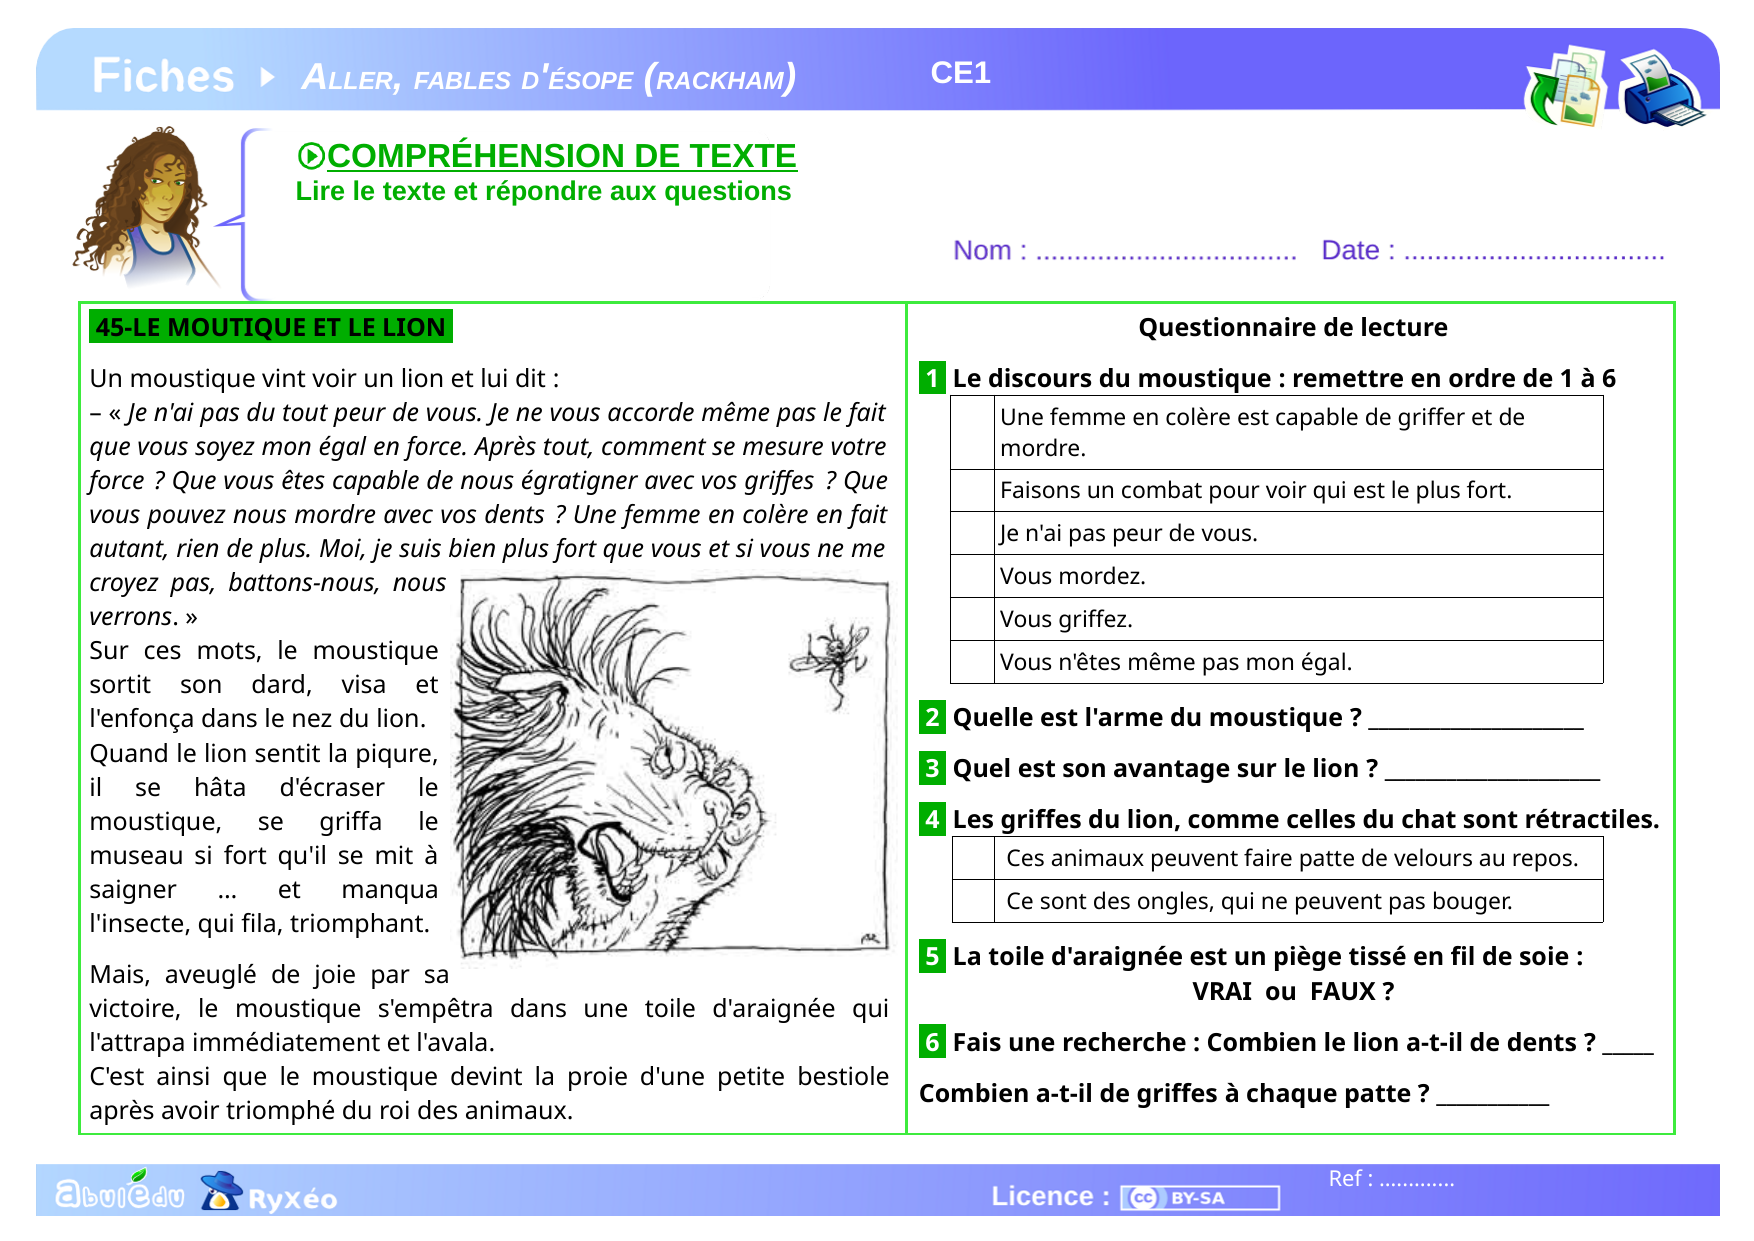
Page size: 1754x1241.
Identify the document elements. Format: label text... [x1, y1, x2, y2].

table_header Ces animaux peuvent faire patte de velours au repos. [995, 837, 1603, 879]
table_cell [953, 880, 994, 922]
table_cell Faisons un combat pour voir qui est le plus fort. [995, 470, 1603, 511]
picture [476, 220, 1277, 301]
table_cell [951, 641, 994, 683]
table_cell Vous n'êtes même pas mon égal. [995, 641, 1603, 683]
picture [296, 140, 326, 171]
table_cell [951, 555, 994, 597]
table_header Questionnaire de lecture 1 Le discours du moustique : remettre en ordre de 1 à 6 2 Quelle est l'arme du moustique ? _____________________ 3 Quel est son avantage sur le lion ? _____________________ 4 Les griffes du lion, comme celles du chat sont rétractiles. 5 La toile d'araignée est un piège tissé en fil de soie : VRAI ou FAUX ? 6 Fais une recherche : Combien le lion a-t-il de dents ? _____ Combien a-t-il de griffes à chaque patte ? ___________ [908, 304, 1673, 1133]
table_header Une femme en colère est capable de griffer et de mordre. [995, 396, 1603, 469]
table_header [951, 396, 994, 469]
picture [450, 569, 905, 969]
table_header [953, 837, 994, 879]
table_cell [951, 598, 994, 640]
table_cell Je n'ai pas peur de vous. [995, 512, 1603, 554]
table_cell Vous mordez. [995, 555, 1603, 597]
table_cell [951, 470, 994, 511]
table_header 45-LE MOUTIQUE ET LE LION Un moustique vint voir un lion et lui dit : – « Je n'ai pas du tout peur de vous. Je ne vous accorde même pas le fait que vous soyez mon égal en force. Après tout, comment se mesure votre force ? Que vous êtes capable de nous égratigner avec vos griffes ? Que vous pouvez nous mordre avec vos dents ? Une femme en colère en fait autant, rien de plus. Moi, je suis bien plus fort que vous et si vous ne me [81, 304, 905, 569]
table_cell Vous griffez. [995, 598, 1603, 640]
table_cell [951, 512, 994, 554]
table_header croyez pas, battons-nous, nous verrons. » Sur ces mots, le moustique sortit son dard, visa et l'enfonça dans le nez du lion. Quand le lion sentit la piqure, il se hâta d'écraser le moustique, se griffa le museau si fort qu'il se mit à saigner … et manqua l'insecte, qui fila, triomphant. Mais, aveuglé de joie par sa victoire, le moustique s'empêtra dans une toile d'araignée qui l'attrapa immédiatement et l'avala. C'est ainsi que le moustique devint la proie d'une petite bestiole après avoir triomphé du roi des animaux. [81, 570, 905, 1133]
table_cell Ce sont des ongles, qui ne peuvent pas bouger. [995, 880, 1603, 922]
